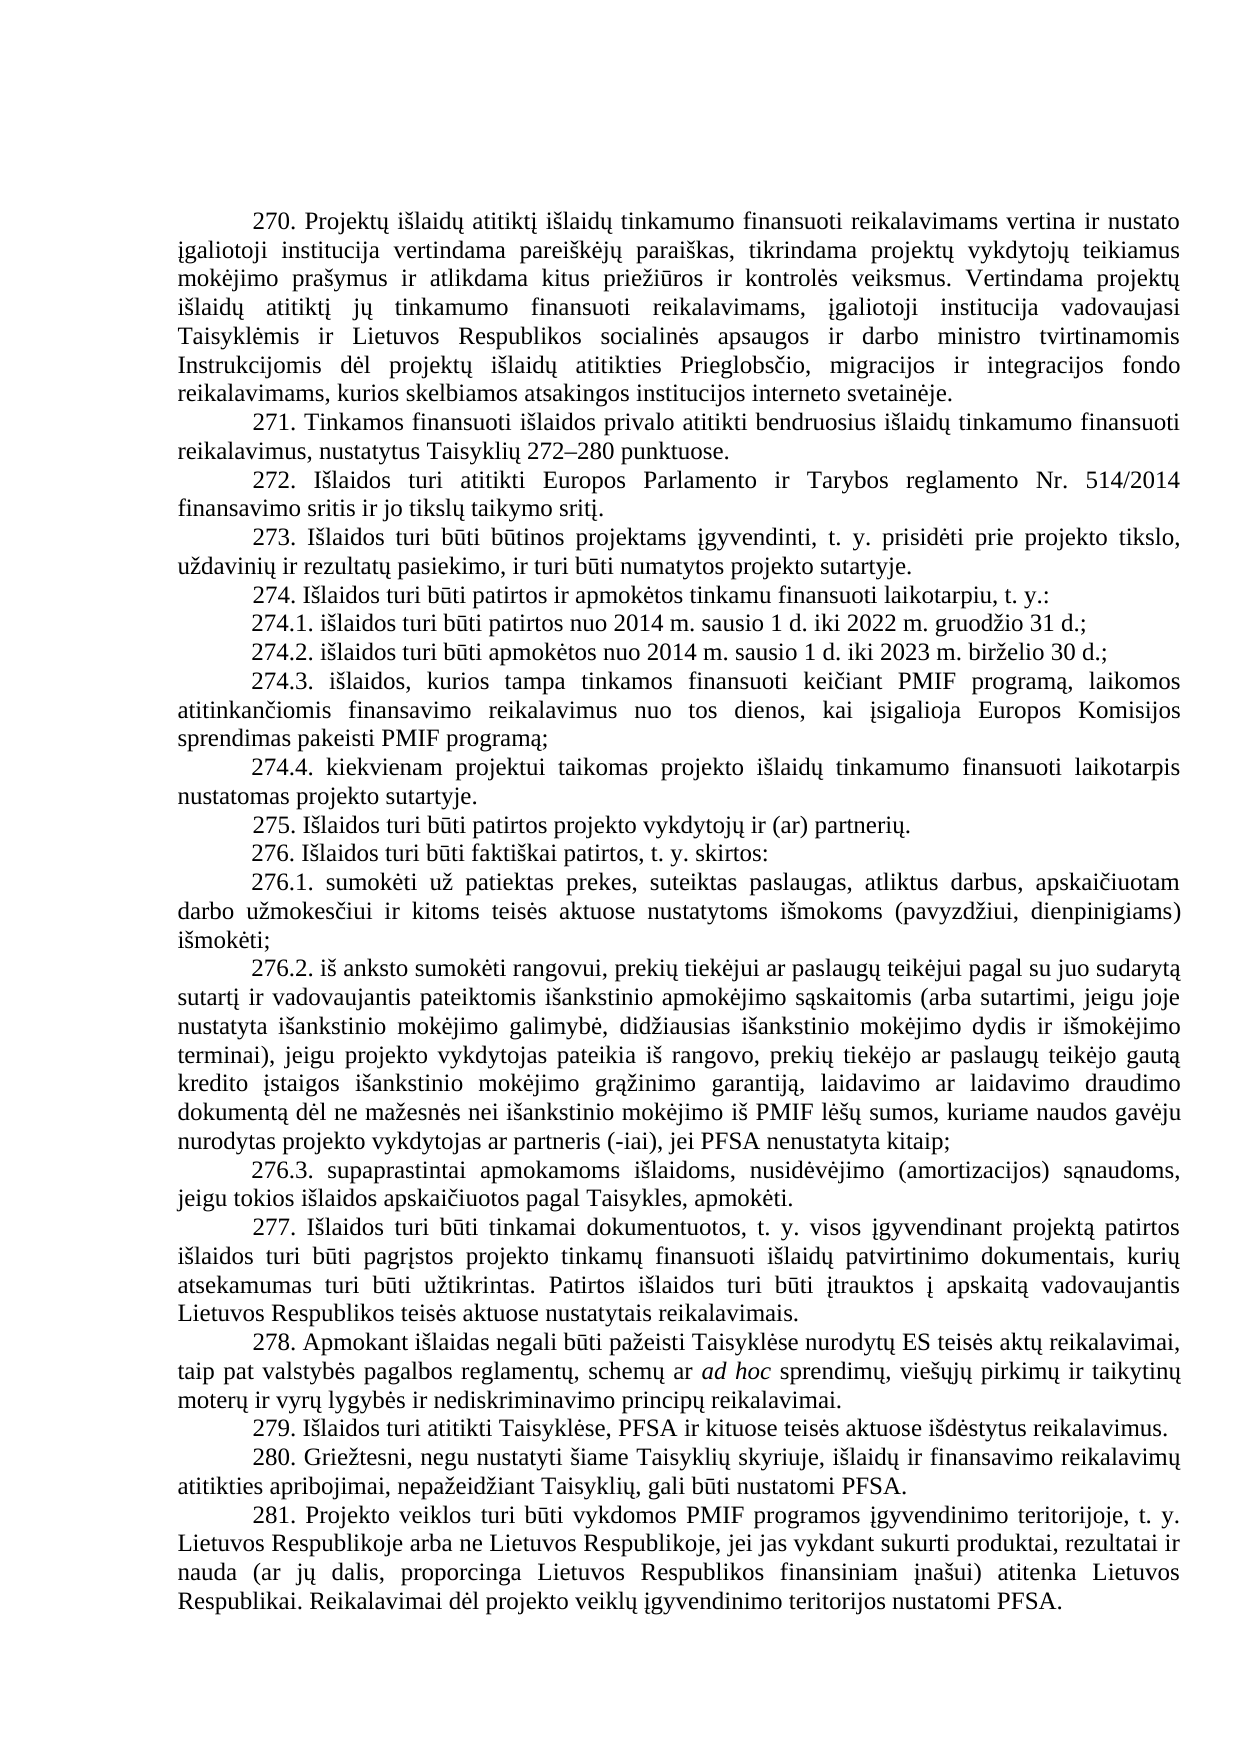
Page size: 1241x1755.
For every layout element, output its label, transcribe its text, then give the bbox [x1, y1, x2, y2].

text 274.4. kiekvienam projektui taikomas projekto išlaidų tinkamumo finansuoti laikotarpis nustatomas projekto sutartyje. [177, 752, 1181, 810]
text 276. Išlaidos turi būti faktiškai patirtos, t. y. skirtos: [251, 838, 1181, 867]
text 276.1. sumokėti už patiektas prekes, suteiktas paslaugas, atliktus darbus, apskaičiuotam darbo užmokesčiui ir kitoms teisės aktuose nustatytoms išmokoms (pavyzdžiui, dienpinigiams) išmokėti; [177, 867, 1181, 953]
text 273. Išlaidos turi būti būtinos projektams įgyvendinti, t. y. prisidėti prie projekto tikslo, uždavinių ir rezultatų pasiekimo, ir turi būti numatytos projekto sutartyje. [177, 522, 1181, 580]
text 275. Išlaidos turi būti patirtos projekto vykdytojų ir (ar) partnerių. [177, 810, 1181, 838]
text 276.3. supaprastintai apmokamoms išlaidoms, nusidėvėjimo (amortizacijos) sąnaudoms, jeigu tokios išlaidos apskaičiuotos pagal Taisykles, apmokėti. [177, 1155, 1181, 1212]
text 277. Išlaidos turi būti tinkamai dokumentuotos, t. y. visos įgyvendinant projektą patirtos išlaidos turi būti pagrįstos projekto tinkamų finansuoti išlaidų patvirtinimo dokumentais, kurių atsekamumas turi būti užtikrintas. Patirtos išlaidos turi būti įtrauktos į apskaitą vadovaujantis Lietuvos Respublikos teisės aktuose nustatytais reikalavimais. [177, 1212, 1181, 1327]
text 270. Projektų išlaidų atitiktį išlaidų tinkamumo finansuoti reikalavimams vertina ir nustato įgaliotoji institucija vertindama pareiškėjų paraiškas, tikrindama projektų vykdytojų teikiamus mokėjimo prašymus ir atlikdama kitus priežiūros ir kontrolės veiksmus. Vertindama projektų išlaidų atitiktį jų tinkamumo finansuoti reikalavimams, įgaliotoji institucija vadovaujasi Taisyklėmis ir Lietuvos Respublikos socialinės apsaugos ir darbo ministro tvirtinamomis Instrukcijomis dėl projektų išlaidų atitikties Prieglobsčio, migracijos ir integracijos fondo reikalavimams, kurios skelbiamos atsakingos institucijos interneto svetainėje. [177, 206, 1181, 407]
text 272. Išlaidos turi atitikti Europos Parlamento ir Tarybos reglamento Nr. 514/2014 finansavimo sritis ir jo tikslų taikymo sritį. [177, 465, 1181, 522]
text 279. Išlaidos turi atitikti Taisyklėse, PFSA ir kituose teisės aktuose išdėstytus reikalavimus. [177, 1413, 1181, 1442]
text 274.1. išlaidos turi būti patirtos nuo 2014 m. sausio 1 d. iki 2022 m. gruodžio 31 d.; [177, 608, 1181, 637]
text 274.3. išlaidos, kurios tampa tinkamos finansuoti keičiant PMIF programą, laikomos atitinkančiomis finansavimo reikalavimus nuo tos dienos, kai įsigalioja Europos Komisijos sprendimas pakeisti PMIF programą; [177, 666, 1181, 752]
text 281. Projekto veiklos turi būti vykdomos PMIF programos įgyvendinimo teritorijoje, t. y. Lietuvos Respublikoje arba ne Lietuvos Respublikoje, jei jas vykdant sukurti produktai, rezultatai ir nauda (ar jų dalis, proporcinga Lietuvos Respublikos finansiniam įnašui) atitenka Lietuvos Respublikai. Reikalavimai dėl projekto veiklų įgyvendinimo teritorijos nustatomi PFSA. [177, 1500, 1181, 1615]
text 274. Išlaidos turi būti patirtos ir apmokėtos tinkamu finansuoti laikotarpiu, t. y.: [177, 580, 1181, 608]
text 280. Griežtesni, negu nustatyti šiame Taisyklių skyriuje, išlaidų ir finansavimo reikalavimų atitikties apribojimai, nepažeidžiant Taisyklių, gali būti nustatomi PFSA. [177, 1442, 1181, 1500]
text 271. Tinkamos finansuoti išlaidos privalo atitikti bendruosius išlaidų tinkamumo finansuoti reikalavimus, nustatytus Taisyklių 272–280 punktuose. [177, 407, 1181, 465]
text 274.2. išlaidos turi būti apmokėtos nuo 2014 m. sausio 1 d. iki 2023 m. birželio 30 d.; [177, 637, 1181, 666]
text 276.2. iš anksto sumokėti rangovui, prekių tiekėjui ar paslaugų teikėjui pagal su juo sudarytą sutartį ir vadovaujantis pateiktomis išankstinio apmokėjimo sąskaitomis (arba sutartimi, jeigu joje nustatyta išankstinio mokėjimo galimybė, didžiausias išankstinio mokėjimo dydis ir išmokėjimo terminai), jeigu projekto vykdytojas pateikia iš rangovo, prekių tiekėjo ar paslaugų teikėjo gautą kredito įstaigos išankstinio mokėjimo grąžinimo garantiją, laidavimo ar laidavimo draudimo dokumentą dėl ne mažesnės nei išankstinio mokėjimo iš PMIF lėšų sumos, kuriame naudos gavėju nurodytas projekto vykdytojas ar partneris (-iai), jei PFSA nenustatyta kitaip; [177, 953, 1181, 1155]
text 278. Apmokant išlaidas negali būti pažeisti Taisyklėse nurodytų ES teisės aktų reikalavimai, taip pat valstybės pagalbos reglamentų, schemų ar ad hoc sprendimų, viešųjų pirkimų ir taikytinų moterų ir vyrų lygybės ir nediskriminavimo principų reikalavimai. [177, 1327, 1181, 1413]
